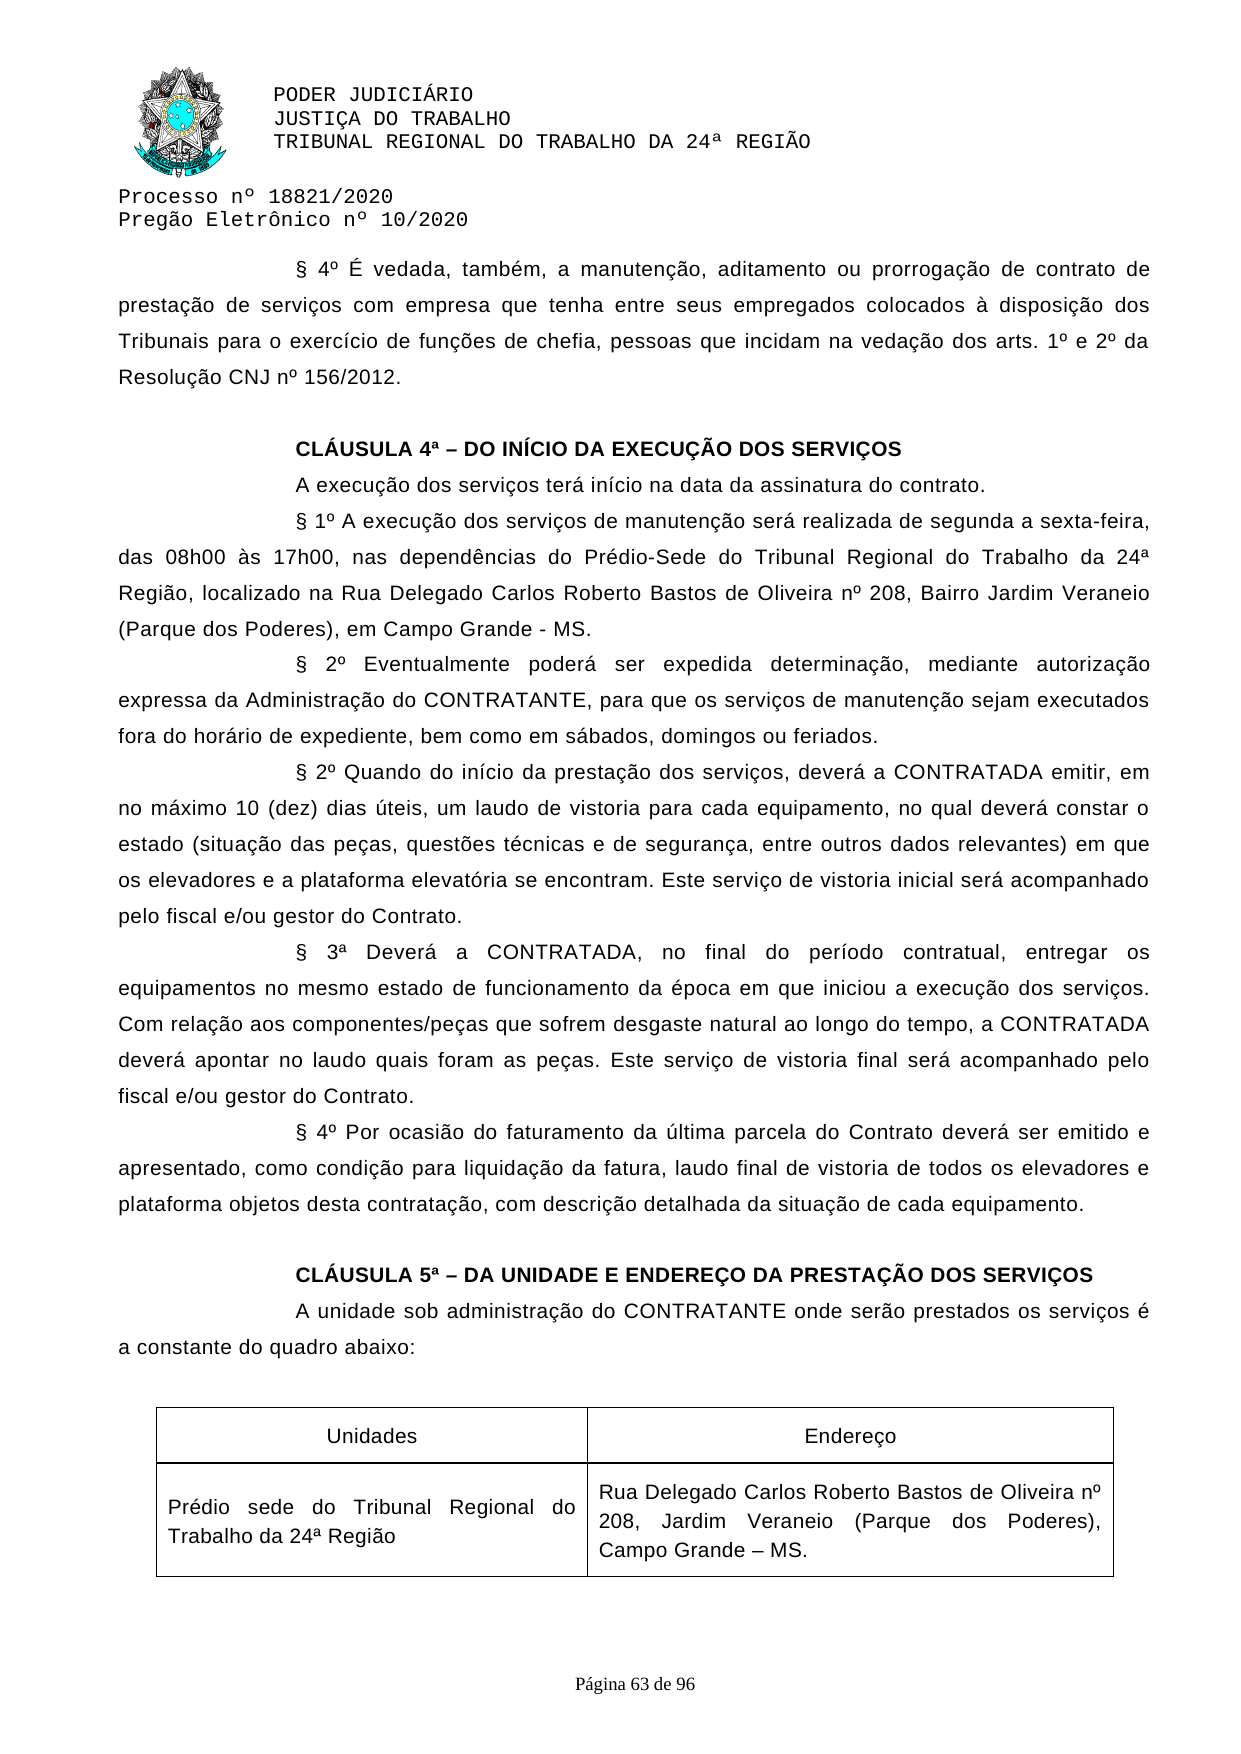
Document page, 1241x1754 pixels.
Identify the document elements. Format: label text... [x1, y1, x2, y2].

text § 3ª Deverá a CONTRATADA, no final do período contratual, entregar os equipamentos no mesmo estado de funcionamento da época em que iniciou a execução dos serviços. Com relação aos componentes/peças que sofrem desgaste natural ao longo do tempo, a CONTRATADA deverá apontar no laudo quais foram as peças. Este serviço de vistoria final será acompanhado pelo fiscal e/ou gestor do Contrato. [118, 940, 1152, 1107]
text § 1º A execução dos serviços de manutenção será realizada de segunda a sexta-feira, das 08h00 às 17h00, nas dependências do Prédio-Sede do Tribunal Regional do Trabalho da 24ª Região, localizado na Rua Delegado Carlos Roberto Bastos de Oliveira nº 208, Bairro Jardim Veraneio (Parque dos Poderes), em Campo Grande - MS. [118, 508, 1152, 640]
text A execução dos serviços terá início na data da assinatura do contrato. [118, 473, 1152, 497]
table_cell Prédio sede do Tribunal Regional do Trabalho da 24ª Região [157, 1464, 587, 1576]
text CLÁUSULA 4ª – DO INÍCIO DA EXECUÇÃO DOS SERVIÇOS [118, 437, 1149, 461]
text § 2º Quando do início da prestação dos serviços, deverá a CONTRATADA emitir, em no máximo 10 (dez) dias úteis, um laudo de vistoria para cada equipamento, no qual deverá constar o estado (situação das peças, questões técnicas e de segurança, entre outros dados relevantes) em que os elevadores e a plataforma elevatória se encontram. Este serviço de vistoria inicial será acompanhado pelo fiscal e/ou gestor do Contrato. [118, 760, 1152, 928]
text § 2º Eventualmente poderá ser expedida determinação, mediante autorização expressa da Administração do CONTRATANTE, para que os serviços de manutenção sejam executados fora do horário de expediente, bem como em sábados, domingos ou feriados. [118, 652, 1152, 748]
text § 4º Por ocasião do faturamento da última parcela do Contrato deverá ser emitido e apresentado, como condição para liquidação da fatura, laudo final de vistoria de todos os elevadores e plataforma objetos desta contratação, com descrição detalhada da situação de cada equipamento. [118, 1119, 1152, 1215]
picture [133, 66, 228, 178]
table_header Endereço [588, 1408, 1113, 1462]
text CLÁUSULA 5ª – DA UNIDADE E ENDEREÇO DA PRESTAÇÃO DOS SERVIÇOS [118, 1263, 1149, 1287]
table_cell Rua Delegado Carlos Roberto Bastos de Oliveira nº 208, Jardim Veraneio (Parque dos Poderes), Campo Grande – MS. [588, 1464, 1113, 1576]
table_header Unidades [157, 1408, 587, 1462]
text § 4º É vedada, também, a manutenção, aditamento ou prorrogação de contrato de prestação de serviços com empresa que tenha entre seus empregados colocados à disposição dos Tribunais para o exercício de funções de chefia, pessoas que incidam na vedação dos arts. 1º e 2º da Resolução CNJ nº 156/2012. [118, 257, 1152, 389]
text A unidade sob administração do CONTRATANTE onde serão prestados os serviços é a constante do quadro abaixo: [118, 1299, 1152, 1359]
